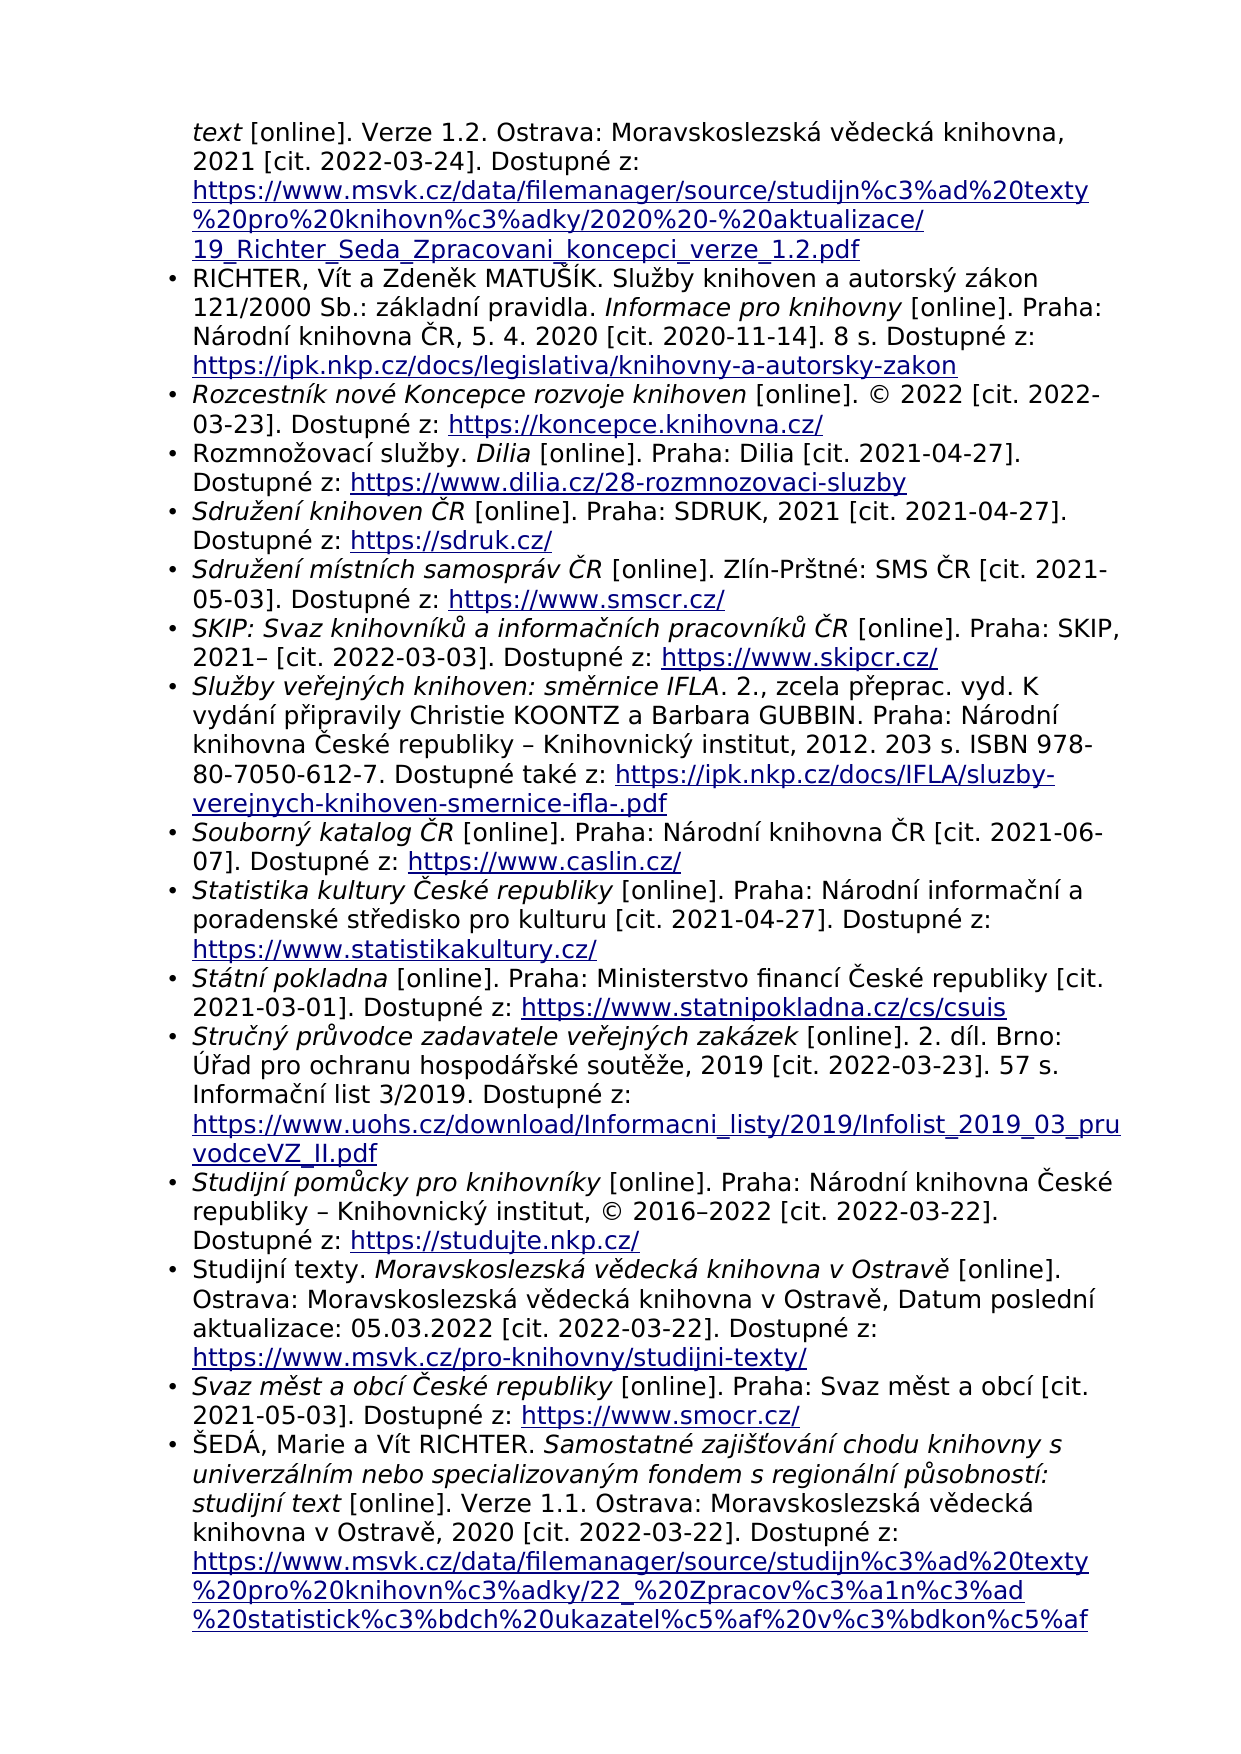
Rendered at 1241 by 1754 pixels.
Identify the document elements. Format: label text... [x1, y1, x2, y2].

list Statistika kultury České republiky [online]. Praha: Národní informační a poradenské středisko pro kulturu [cit. 2021-04-27]. Dostupné z: https://www.statistikakultury.cz/ [177, 876, 1122, 964]
list ŠEDÁ, Marie a Vít RICHTER. Samostatné zajišťování chodu knihovny s univerzálním nebo specializovaným fondem s regionální působností: studijní text [online]. Verze 1.1. Ostrava: Moravskoslezská vědecká knihovna v Ostravě, 2020 [cit. 2022-03-22]. Dostupné z: https://www.msvk.cz/data/filemanager/source/studijn%c3%ad%20texty%20pro%20knihovn%c3%adky/22_%20Zpracov%c3%a1n%c3%ad%20statistick%c3%bdch%20ukazatel%c5%af%20v%c3%bdkon%c5%af [177, 1431, 1122, 1635]
list text [online]. Verze 1.2. Ostrava: Moravskoslezská vědecká knihovna, 2021 [cit. 2022-03-24]. Dostupné z: https://www.msvk.cz/data/filemanager/source/studijn%c3%ad%20texty%20pro%20knihovn%c3%adky/2020%20-%20aktualizace/19_Richter_Seda_Zpracovani_koncepci_verze_1.2.pdf [177, 118, 1122, 264]
list Stručný průvodce zadavatele veřejných zakázek [online]. 2. díl. Brno: Úřad pro ochranu hospodářské soutěže, 2019 [cit. 2022-03-23]. 57 s. Informační list 3/2019. Dostupné z: https://www.uohs.cz/download/Informacni_listy/2019/Infolist_2019_03_pruvodceVZ_II.pdf [177, 1022, 1122, 1168]
list Studijní pomůcky pro knihovníky [online]. Praha: Národní knihovna České republiky – Knihovnický institut, © 2016–2022 [cit. 2022-03-22]. Dostupné z: https://studujte.nkp.cz/ [177, 1168, 1122, 1256]
list Studijní texty. Moravskoslezská vědecká knihovna v Ostravě [online]. Ostrava: Moravskoslezská vědecká knihovna v Ostravě, Datum poslední aktualizace: 05.03.2022 [cit. 2022-03-22]. Dostupné z: https://www.msvk.cz/pro-knihovny/studijni-texty/ [177, 1256, 1122, 1372]
list Souborný katalog ČR [online]. Praha: Národní knihovna ČR [cit. 2021-06-07]. Dostupné z: https://www.caslin.cz/ [177, 818, 1122, 876]
list Rozcestník nové Koncepce rozvoje knihoven [online]. © 2022 [cit. 2022-03-23]. Dostupné z: https://koncepce.knihovna.cz/ [177, 381, 1122, 439]
list Sdružení knihoven ČR [online]. Praha: SDRUK, 2021 [cit. 2021-04-27]. Dostupné z: https://sdruk.cz/ [177, 497, 1122, 556]
list Služby veřejných knihoven: směrnice IFLA. 2., zcela přeprac. vyd. K vydání připravily Christie KOONTZ a Barbara GUBBIN. Praha: Národní knihovna České republiky – Knihovnický institut, 2012. 203 s. ISBN 978-80-7050-612-7. Dostupné také z: https://ipk.nkp.cz/docs/IFLA/sluzby-verejnych-knihoven-smernice-ifla-.pdf [177, 672, 1122, 818]
list Státní pokladna [online]. Praha: Ministerstvo financí České republiky [cit. 2021-03-01]. Dostupné z: https://www.statnipokladna.cz/cs/csuis [177, 964, 1122, 1022]
list SKIP: Svaz knihovníků a informačních pracovníků ČR [online]. Praha: SKIP, 2021– [cit. 2022-03-03]. Dostupné z: https://www.skipcr.cz/ [177, 614, 1122, 672]
list Svaz měst a obcí České republiky [online]. Praha: Svaz měst a obcí [cit. 2021-05-03]. Dostupné z: https://www.smocr.cz/ [177, 1372, 1122, 1431]
list RICHTER, Vít a Zdeněk MATUŠÍK. Služby knihoven a autorský zákon 121/2000 Sb.: základní pravidla. Informace pro knihovny [online]. Praha: Národní knihovna ČR, 5. 4. 2020 [cit. 2020-11-14]. 8 s. Dostupné z: https://ipk.nkp.cz/docs/legislativa/knihovny-a-autorsky-zakon [177, 264, 1122, 381]
list Sdružení místních samospráv ČR [online]. Zlín-Prštné: SMS ČR [cit. 2021-05-03]. Dostupné z: https://www.smscr.cz/ [177, 556, 1122, 614]
list Rozmnožovací služby. Dilia [online]. Praha: Dilia [cit. 2021-04-27]. Dostupné z: https://www.dilia.cz/28-rozmnozovaci-sluzby [177, 439, 1122, 497]
